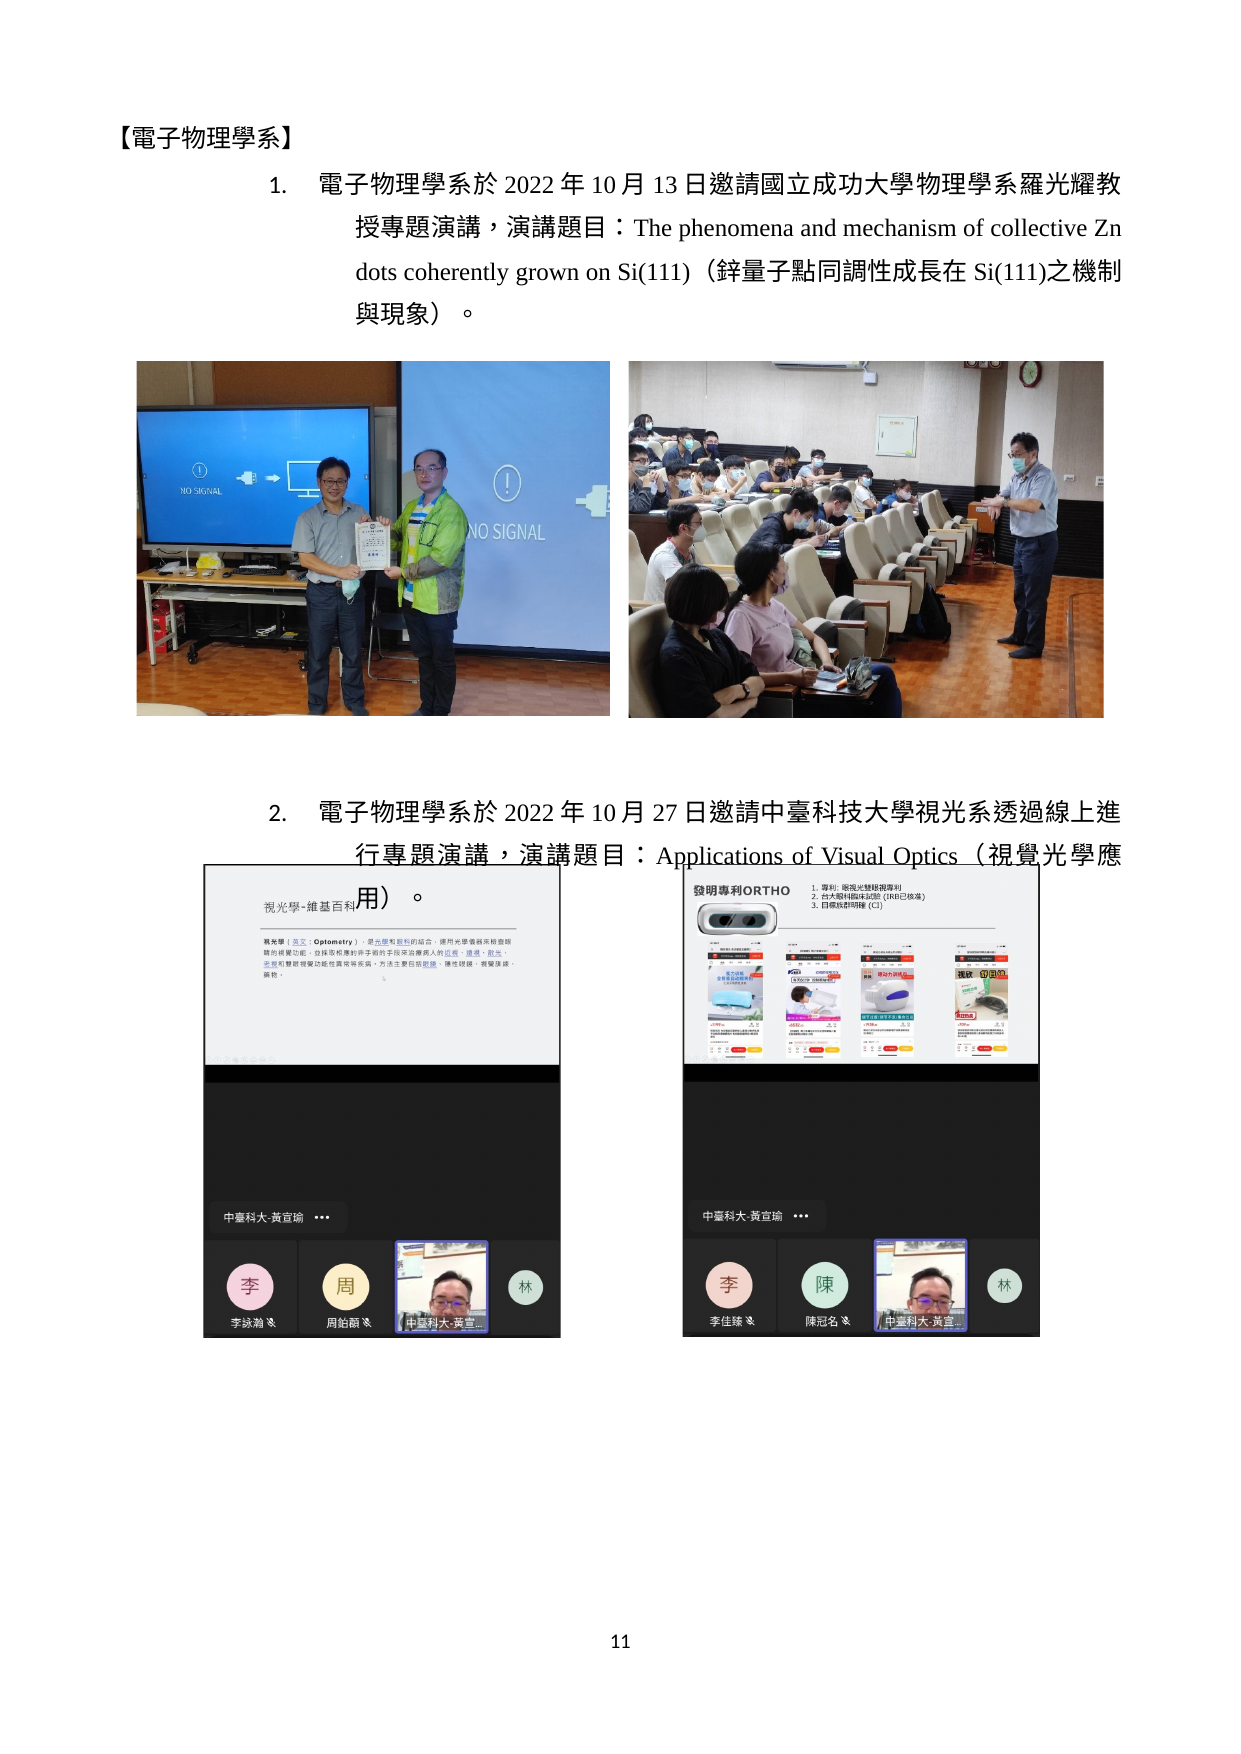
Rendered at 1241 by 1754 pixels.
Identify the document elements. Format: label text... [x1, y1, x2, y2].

text 【電子物理學系】 [106, 119, 1122, 155]
list 電子物理學系於2022年10月27日邀請中臺科技大學視光系透過線上進行專題演講，演講題目：Applications of Visual Optics（視覺光學應用）。 [268, 792, 1122, 915]
list 電子物理學系於2022年10月13日邀請國立成功大學物理學系羅光耀教授專題演講，演講題目：The phenomena and mechanism of collective Zn dots coherently grown on Si(111)（鋅量子點同調性成長在Si(111)之機制與現象）。 [268, 164, 1122, 331]
